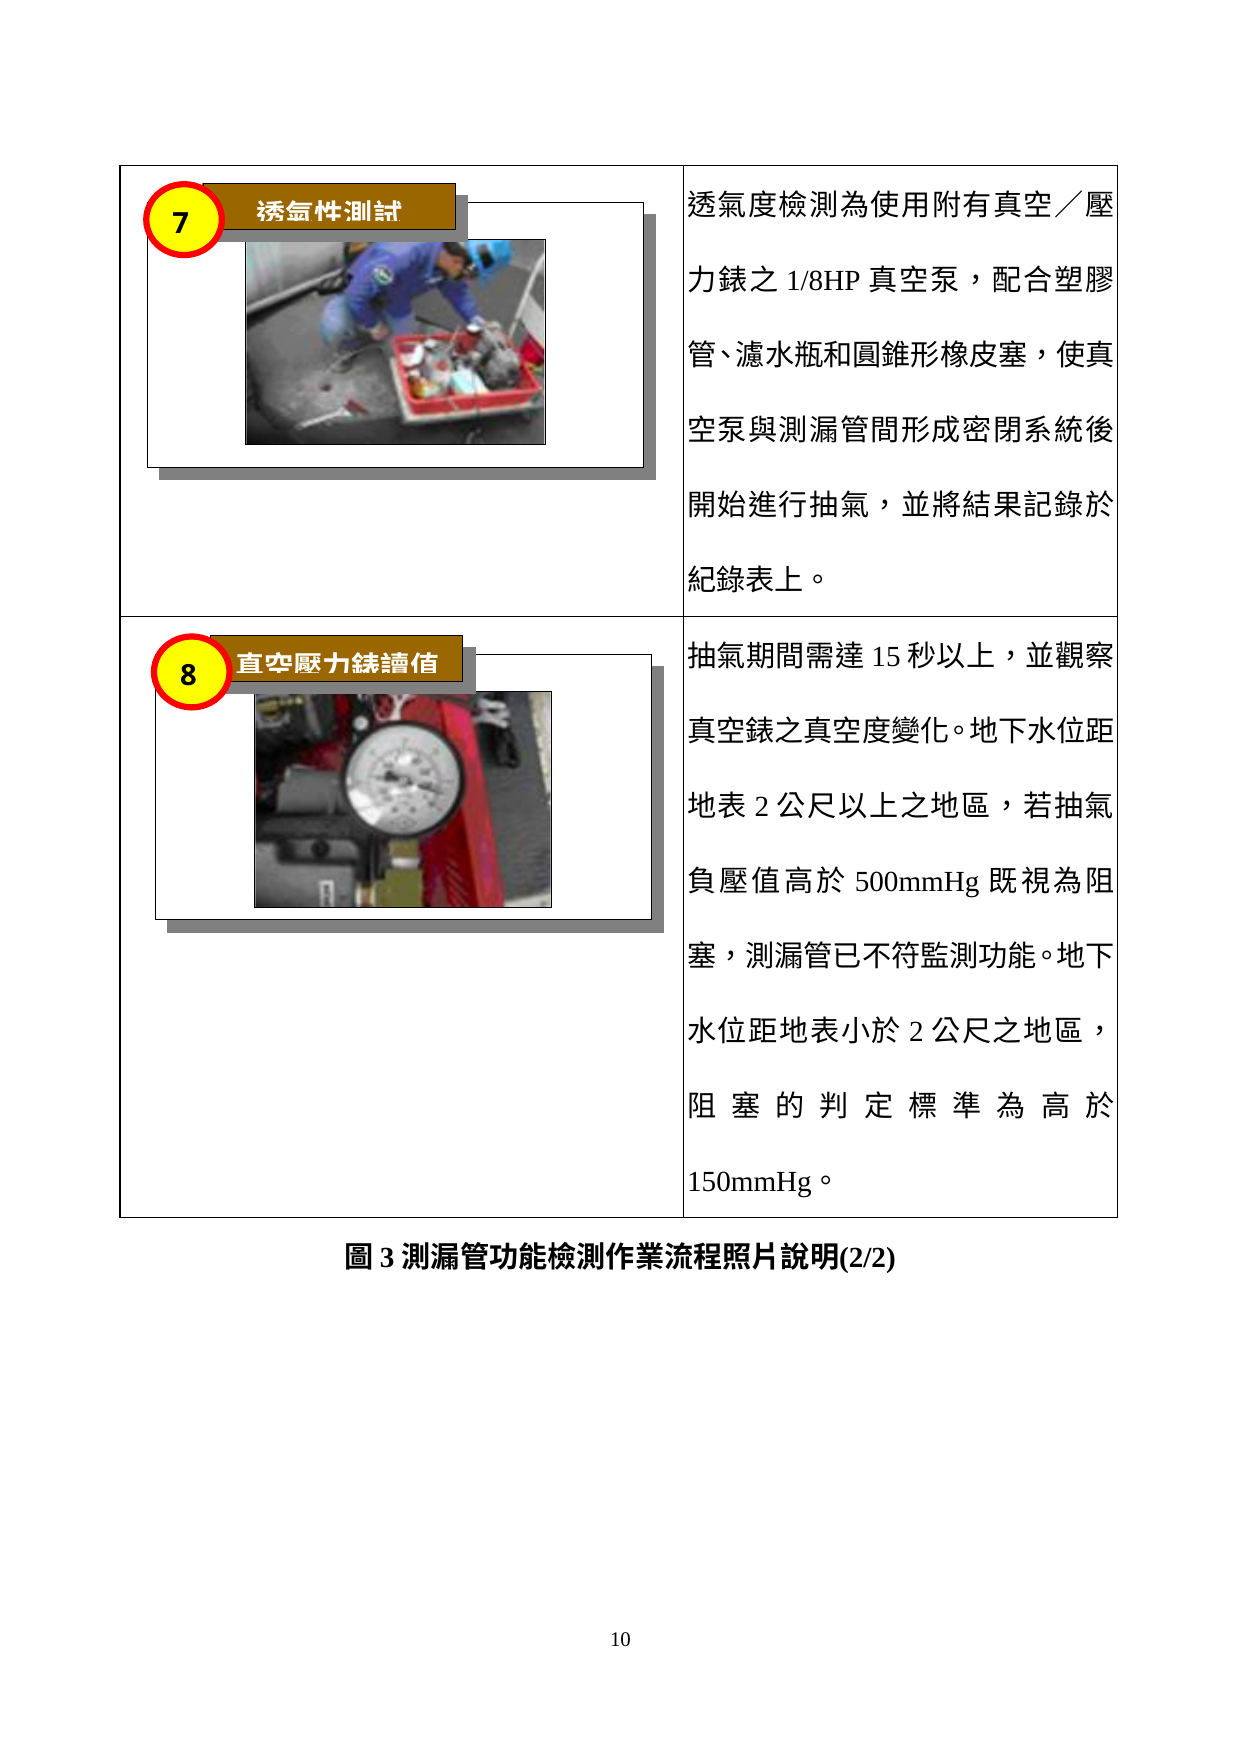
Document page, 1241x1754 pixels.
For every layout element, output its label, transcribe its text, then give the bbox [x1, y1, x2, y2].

table_cell [121, 166, 683, 616]
table_cell 抽氣期間需達15秒以上，並觀察真空錶之真空度變化。地下水位距地表2公尺以上之地區，若抽氣負壓值高於500mmHg既視為阻塞，測漏管已不符監測功能。地下水位距地表小於2公尺之地區，阻塞的判定標準為高於150mmHg。 [684, 617, 1117, 1217]
table_cell 透氣度檢測為使用附有真空／壓力錶之1/8HP真空泵，配合塑膠管、濾水瓶和圓錐形橡皮塞，使真空泵與測漏管間形成密閉系統後開始進行抽氣，並將結果記錄於紀錄表上。 [684, 166, 1117, 616]
text 圖3 測漏管功能檢測作業流程照片說明(2/2) [150, 1218, 1090, 1293]
table_cell [121, 617, 683, 1217]
